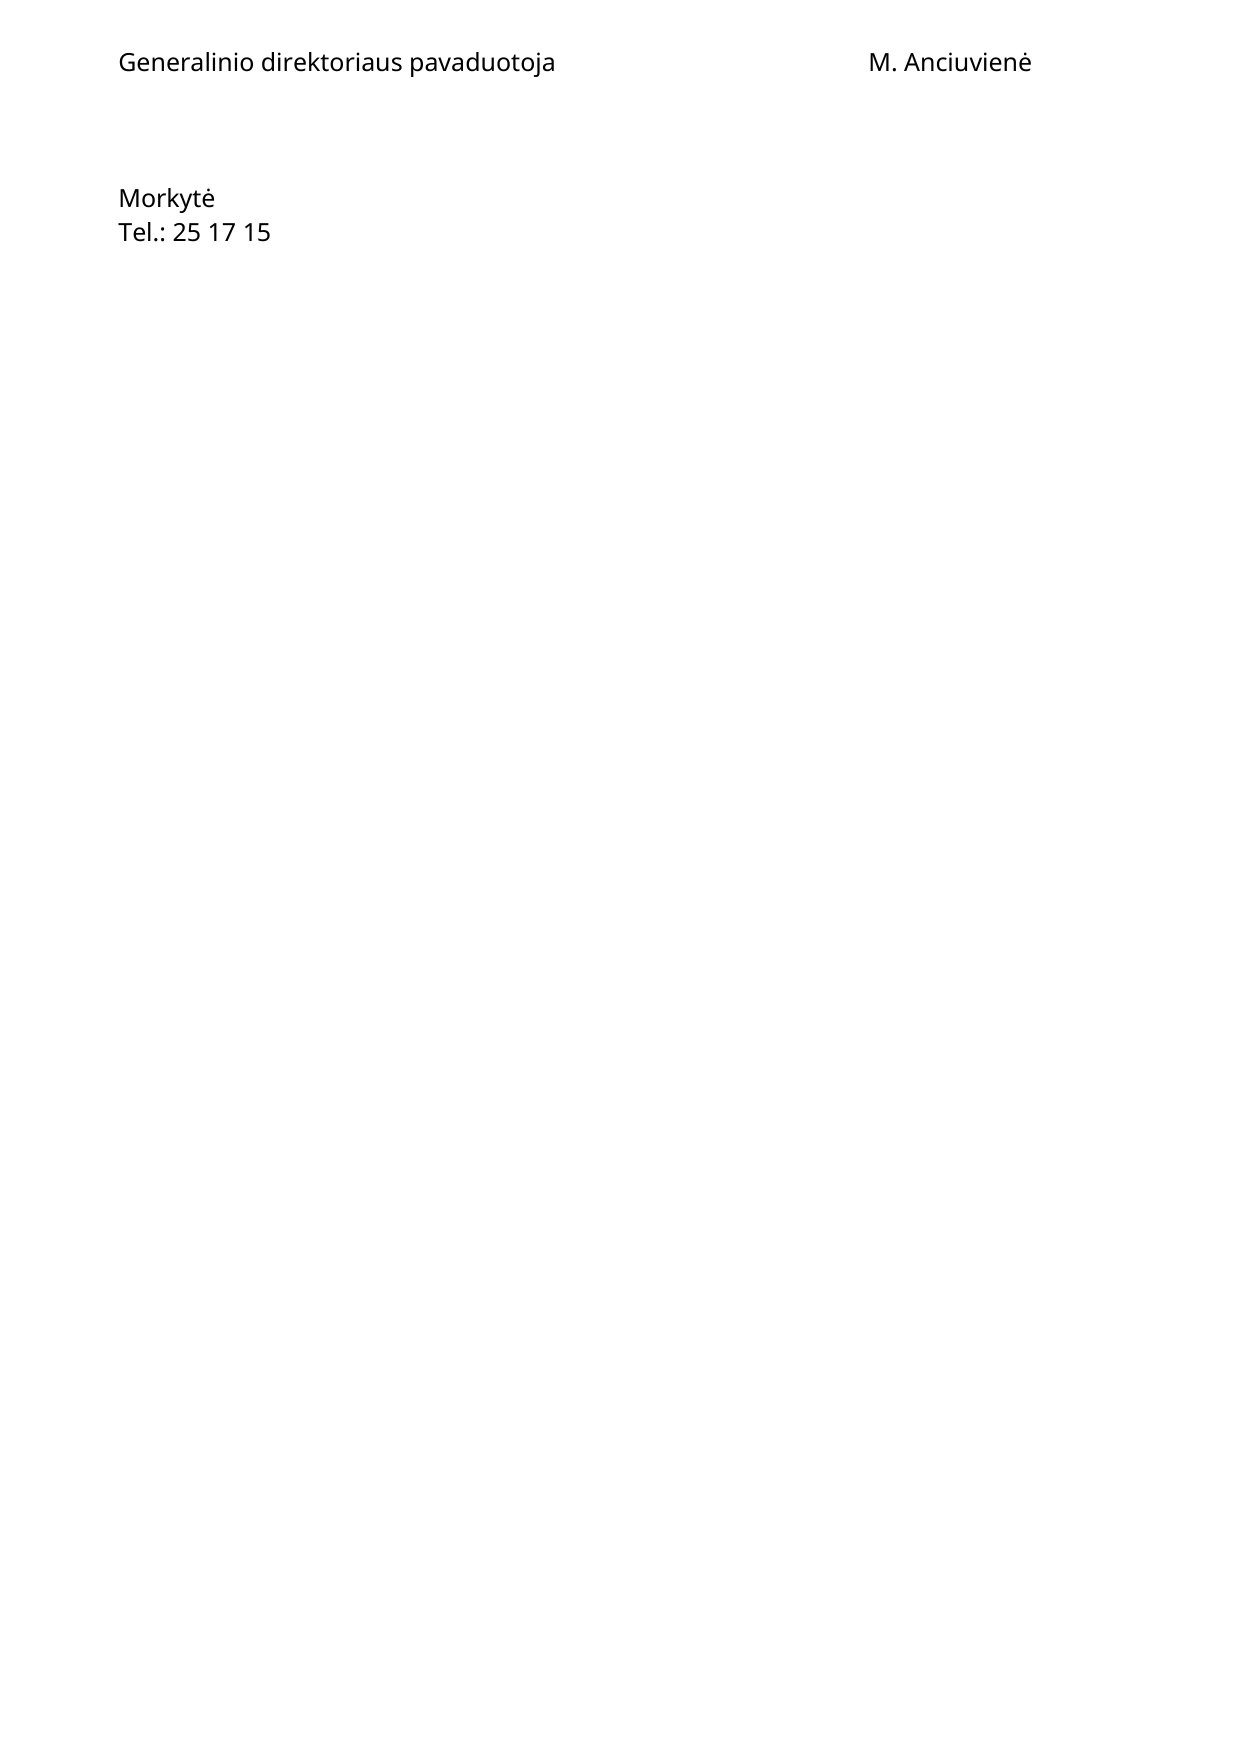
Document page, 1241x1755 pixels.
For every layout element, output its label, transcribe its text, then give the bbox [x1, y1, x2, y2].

list Morkytė [118, 181, 1167, 215]
text Generalinio direktoriaus pavaduotoja M. Anciuvienė [118, 44, 1167, 78]
text Tel.: 25 17 15 [118, 215, 1167, 249]
